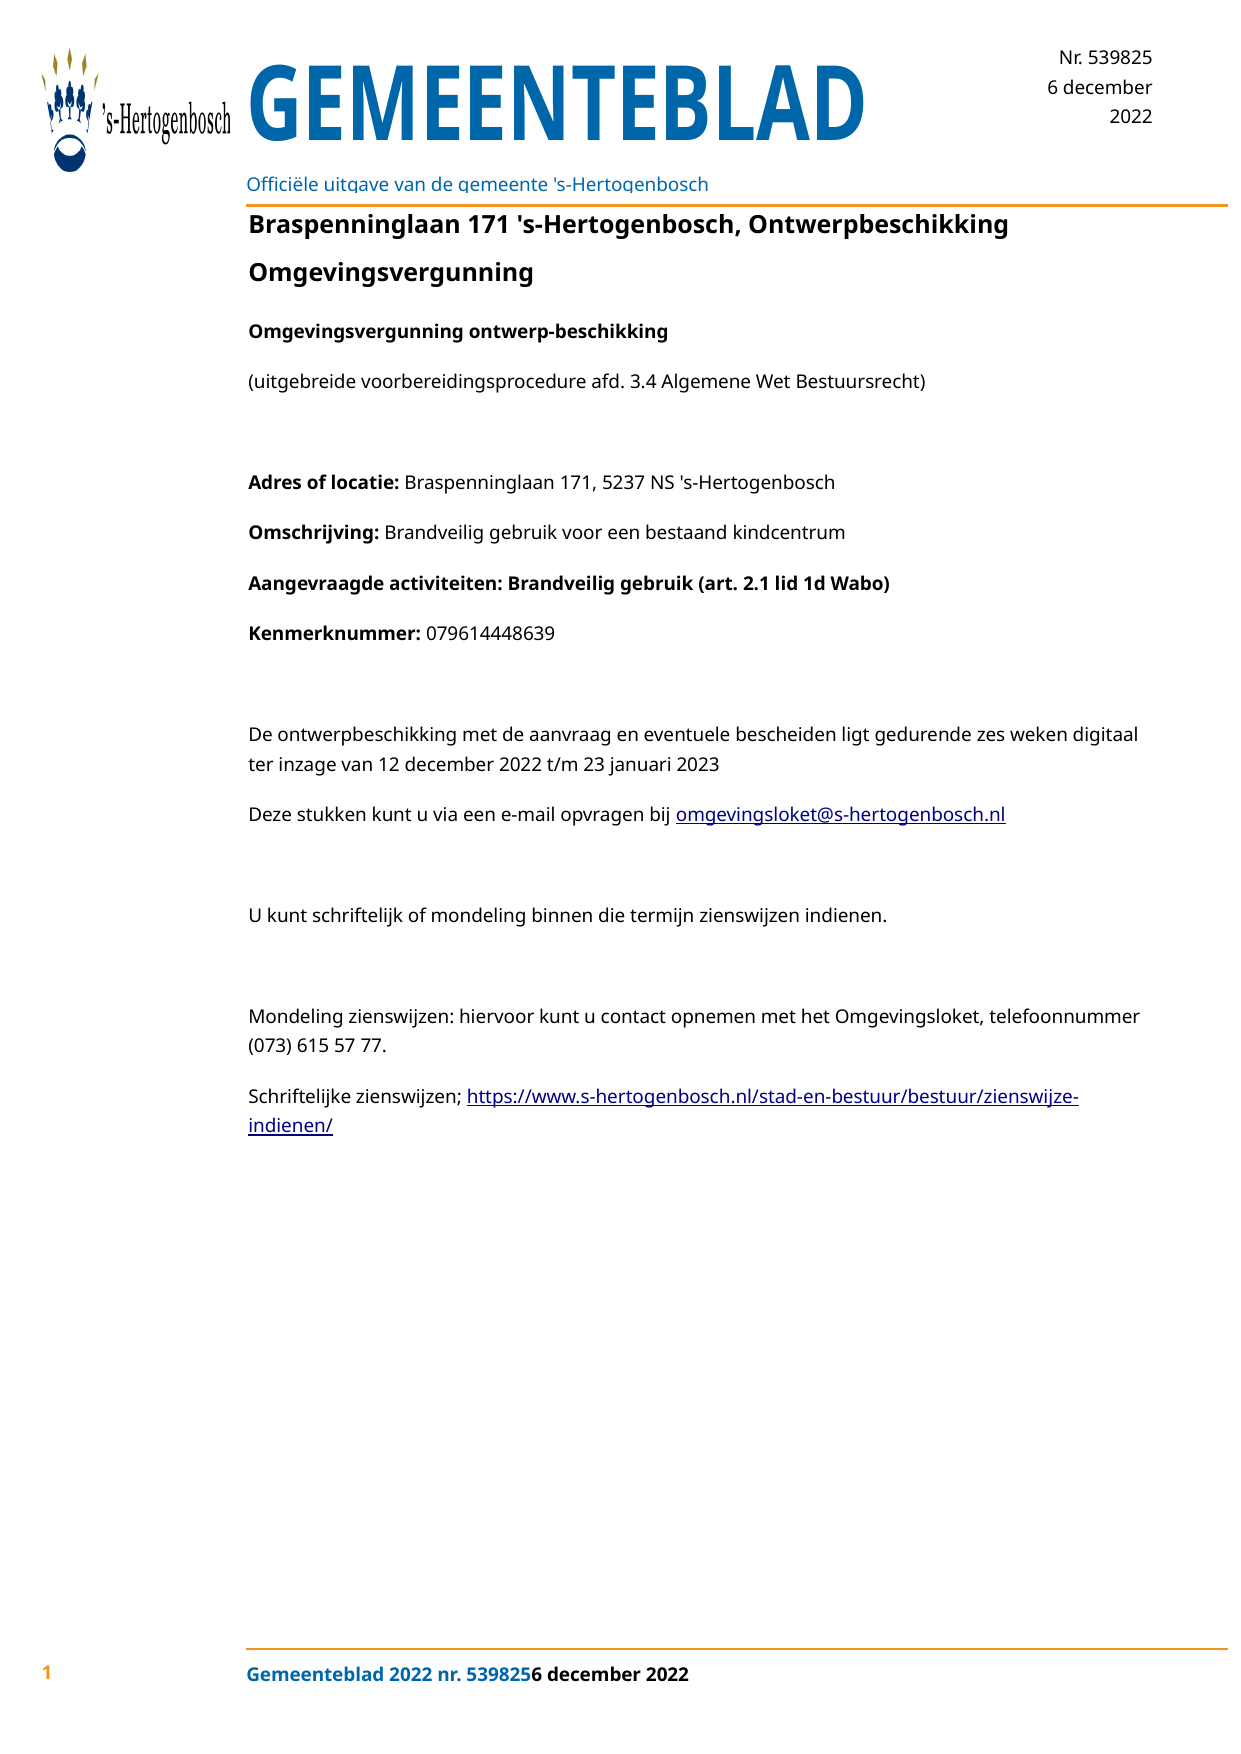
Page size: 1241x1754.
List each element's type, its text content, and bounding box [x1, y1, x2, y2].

text Kenmerknummer: 079614448639 [248, 620, 1152, 646]
text U kunt schriftelijk of mondeling binnen die termijn zienswijzen indienen. [248, 902, 1152, 928]
text Mondeling zienswijzen: hiervoor kunt u contact opnemen met het Omgevingsloket, telefoonnummer (073) 615 57 77. [248, 1003, 1152, 1058]
text Adres of locatie: Braspenninglaan 171, 5237 NS 's-Hertogenbosch [248, 469, 1152, 495]
text Braspenninglaan 171 's-Hertogenbosch, Ontwerpbeschikking Omgevingsvergunning [248, 207, 1152, 288]
text Deze stukken kunt u via een e-mail opvragen bij omgevingsloket@s-hertogenbosch.nl [248, 801, 1152, 827]
text De ontwerpbeschikking met de aanvraag en eventuele bescheiden ligt gedurende zes weken digitaal ter inzage van 12 december 2022 t/m 23 januari 2023 [248, 721, 1152, 777]
picture [41, 47, 231, 172]
text (uitgebreide voorbereidingsprocedure afd. 3.4 Algemene Wet Bestuursrecht) [248, 368, 1152, 394]
text Schriftelijke zienswijzen; https://www.s-hertogenbosch.nl/stad-en-bestuur/bestuur/zienswijze-indienen/ [248, 1083, 1152, 1138]
text Omschrijving: Brandveilig gebruik voor een bestaand kindcentrum [248, 519, 1152, 545]
text Omgevingsvergunning ontwerp-beschikking [248, 318, 1152, 344]
text Aangevraagde activiteiten: Brandveilig gebruik (art. 2.1 lid 1d Wabo) [248, 570, 1152, 596]
